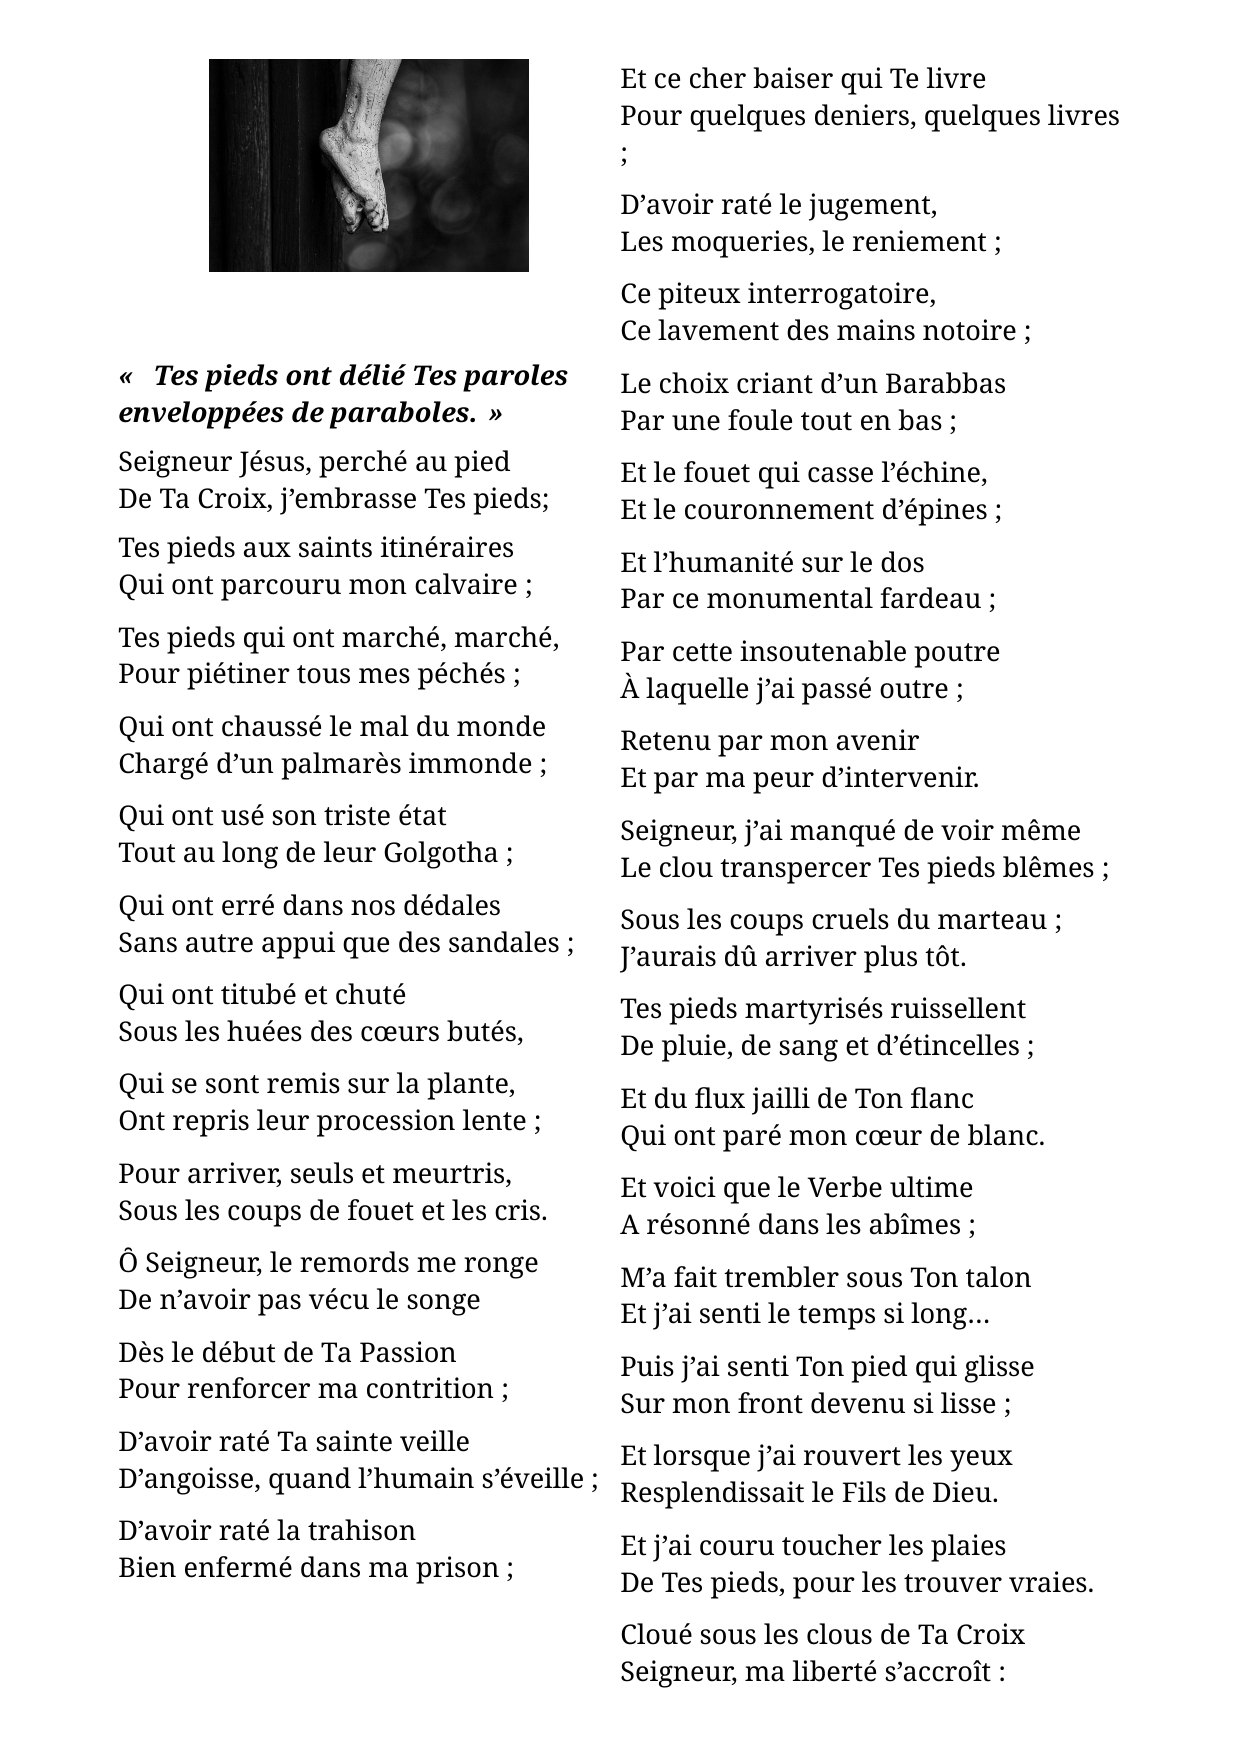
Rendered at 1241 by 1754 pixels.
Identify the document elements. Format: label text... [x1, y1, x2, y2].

text Puis j’ai senti Ton pied qui glisse Sur mon front devenu si lisse ; [620, 1347, 1122, 1421]
text Qui ont erré dans nos dédales Sans autre appui que des sandales ; [118, 886, 620, 960]
subtitle « Tes pieds ont délié Tes paroles enveloppées de paraboles. » [118, 356, 620, 430]
text Le choix criant d’un Barabbas Par une foule tout en bas ; [620, 364, 1122, 438]
text D’avoir raté le jugement, Les moqueries, le reniement ; [620, 186, 1122, 259]
text Tes pieds qui ont marché, marché, Pour piétiner tous mes péchés ; [118, 618, 620, 692]
text Et lorsque j’ai rouvert les yeux Resplendissait le Fils de Dieu. [620, 1437, 1122, 1511]
text M’a fait trembler sous Ton talon Et j’ai senti le temps si long… [620, 1258, 1122, 1332]
text Pour arriver, seuls et meurtris, Sous les coups de fouet et les cris. [118, 1154, 620, 1228]
text Et voici que le Verbe ultime A résonné dans les abîmes ; [620, 1169, 1122, 1242]
text Par cette insoutenable poutre À laquelle j’ai passé outre ; [620, 632, 1122, 706]
text Et du flux jailli de Ton flanc Qui ont paré mon cœur de blanc. [620, 1079, 1122, 1153]
text D’avoir raté Ta sainte veille D’angoisse, quand l’humain s’éveille ; [118, 1422, 620, 1496]
text Cloué sous les clous de Ta Croix Seigneur, ma liberté s’accroît : [620, 1616, 1122, 1689]
text Tes pieds martyrisés ruissellent De pluie, de sang et d’étincelles ; [620, 990, 1122, 1064]
text Tes pieds aux saints itinéraires Qui ont parcouru mon calvaire ; [118, 529, 620, 602]
text Retenu par mon avenir Et par ma peur d’intervenir. [620, 722, 1122, 796]
text Et ce cher baiser qui Te livre Pour quelques deniers, quelques livres ; [620, 59, 1122, 170]
text Qui se sont remis sur la plante, Ont repris leur procession lente ; [118, 1065, 620, 1139]
text Ȏ Seigneur, le remords me ronge De n’avoir pas vécu le songe [118, 1244, 620, 1317]
text Et j’ai couru toucher les plaies De Tes pieds, pour les trouver vraies. [620, 1526, 1122, 1600]
text Qui ont titubé et chuté Sous les huées des cœurs butés, [118, 976, 620, 1049]
text Et le fouet qui casse l’échine, Et le couronnement d’épines ; [620, 454, 1122, 527]
text Dès le début de Ta Passion Pour renforcer ma contrition ; [118, 1333, 620, 1407]
text Qui ont chaussé le mal du monde Chargé d’un palmarès immonde ; [118, 707, 620, 781]
text D’avoir raté la trahison Bien enfermé dans ma prison ; [118, 1512, 620, 1586]
text Et l’humanité sur le dos Par ce monumental fardeau ; [620, 543, 1122, 617]
picture [209, 59, 529, 272]
text Qui ont usé son triste état Tout au long de leur Golgotha ; [118, 797, 620, 871]
text Sous les coups cruels du marteau ; J’aurais dû arriver plus tôt. [620, 901, 1122, 974]
text Ce piteux interrogatoire, Ce lavement des mains notoire ; [620, 275, 1122, 349]
text Seigneur Jésus, perché au pied De Ta Croix, j’embrasse Tes pieds; [118, 442, 620, 516]
text Seigneur, j’ai manqué de voir même Le clou transpercer Tes pieds blêmes ; [620, 811, 1122, 885]
